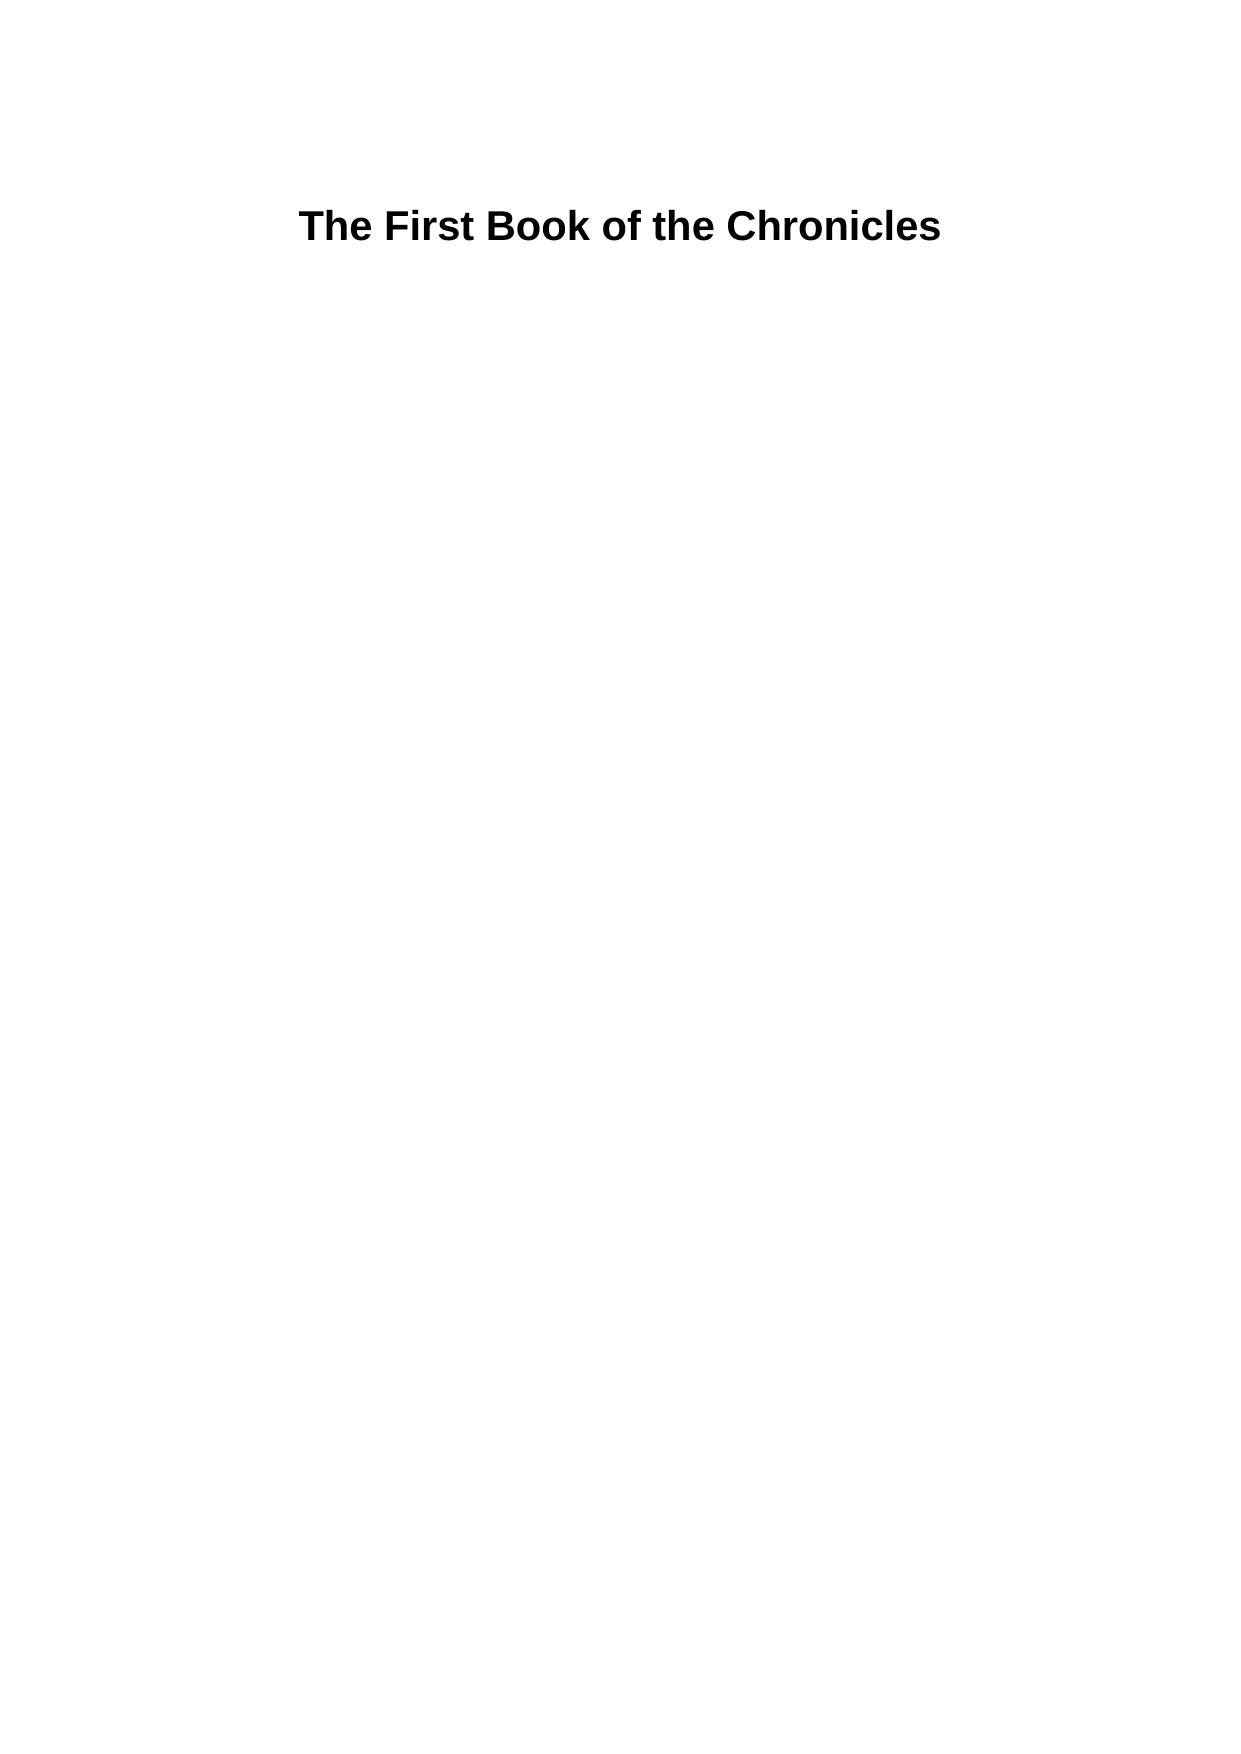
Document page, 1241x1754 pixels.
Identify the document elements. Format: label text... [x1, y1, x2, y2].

title The First Book of the Chronicles [118, 201, 1122, 249]
